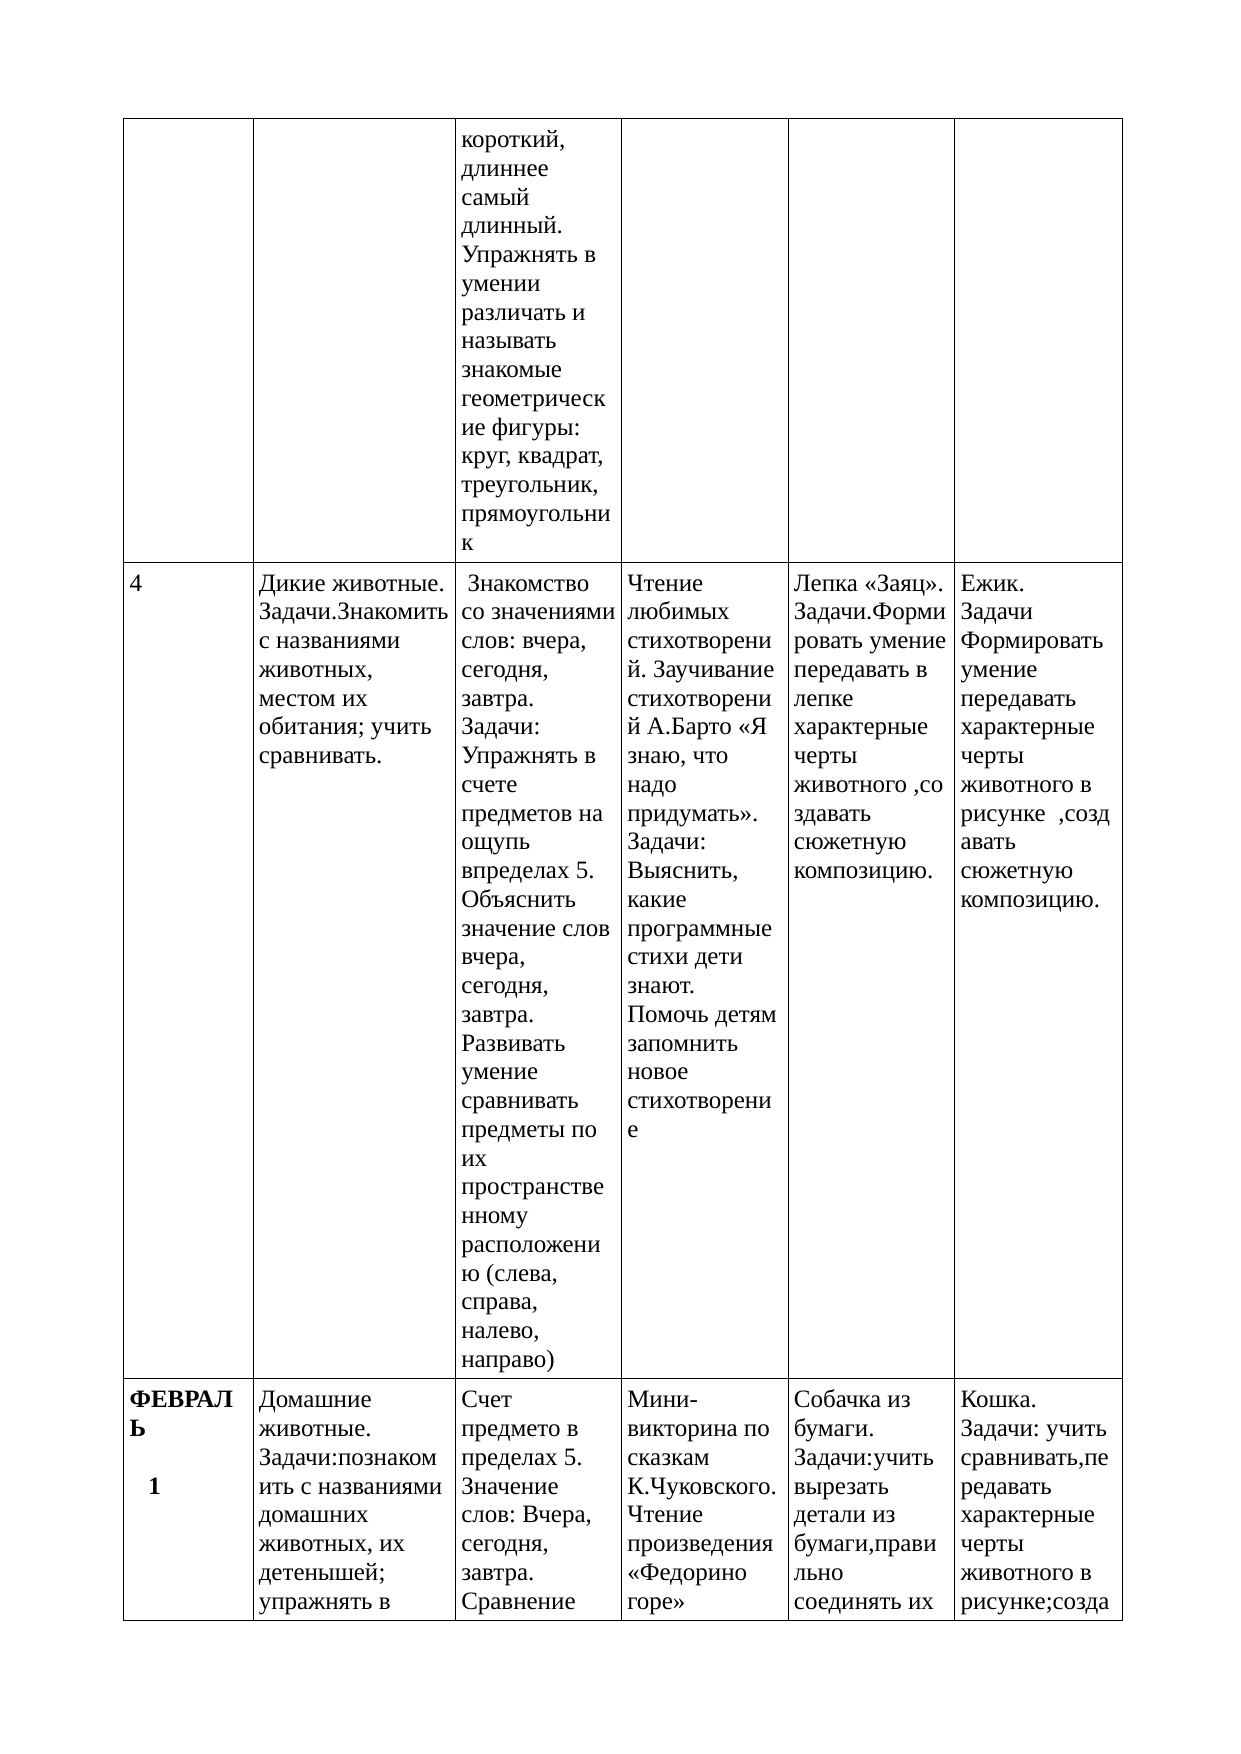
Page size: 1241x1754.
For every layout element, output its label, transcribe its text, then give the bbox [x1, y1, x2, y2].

table_cell Мини-викторина по сказкам К.Чуковского.Чтение произведения «Федорино горе» [622, 1379, 788, 1620]
table_cell Кошка. Задачи: учить сравнивать,передавать характерные черты животного в рисунке;созда [955, 1379, 1122, 1620]
table_cell Дикие животные. Задачи.Знакомить с названиями животных, местом их обитания; учить сравнивать. [254, 563, 455, 1378]
table_cell [622, 119, 788, 561]
table_cell [124, 119, 253, 561]
table_cell Знакомство со значениями слов: вчера, сегодня, завтра. Задачи: Упражнять в счете предметов на ощупь впределах 5. Объяснить значение слов вчера, сегодня, завтра. Развивать умение сравнивать предметы по их пространственному расположению (слева, справа, налево, направо) [456, 563, 621, 1378]
table_cell [254, 119, 455, 561]
table_cell Чтение любимых стихотворений. Заучивание стихотворений А.Барто «Я знаю, что надо придумать». Задачи: Выяснить, какие программные стихи дети знают. Помочь детям запомнить новое стихотворение [622, 563, 788, 1378]
table_cell [955, 119, 1122, 561]
table_cell ФЕВРАЛЬ 1 [124, 1379, 253, 1620]
table_cell [789, 119, 954, 561]
table_cell Ежик. Задачи Формировать умение передавать характерные черты животного в рисунке ,создавать сюжетную композицию. [955, 563, 1122, 1378]
table_cell 4 [124, 563, 253, 1378]
table_cell Счет предмето в пределах 5. Значение слов: Вчера, сегодня, завтра. Сравнение [456, 1379, 621, 1620]
table_cell Домашние животные. Задачи:познакомить с названиями домашних животных, их детенышей; упражнять в [254, 1379, 455, 1620]
table_cell Собачка из бумаги. Задачи:учить вырезать детали из бумаги,правильно соединять их [789, 1379, 954, 1620]
table_cell Лепка «Заяц». Задачи.Формировать умение передавать в лепке характерные черты животного ,создавать сюжетную композицию. [789, 563, 954, 1378]
table_cell короткий, длиннее самый длинный. Упражнять в умении различать и называть знакомые геометрические фигуры: круг, квадрат, треугольник, прямоугольник [456, 119, 621, 561]
